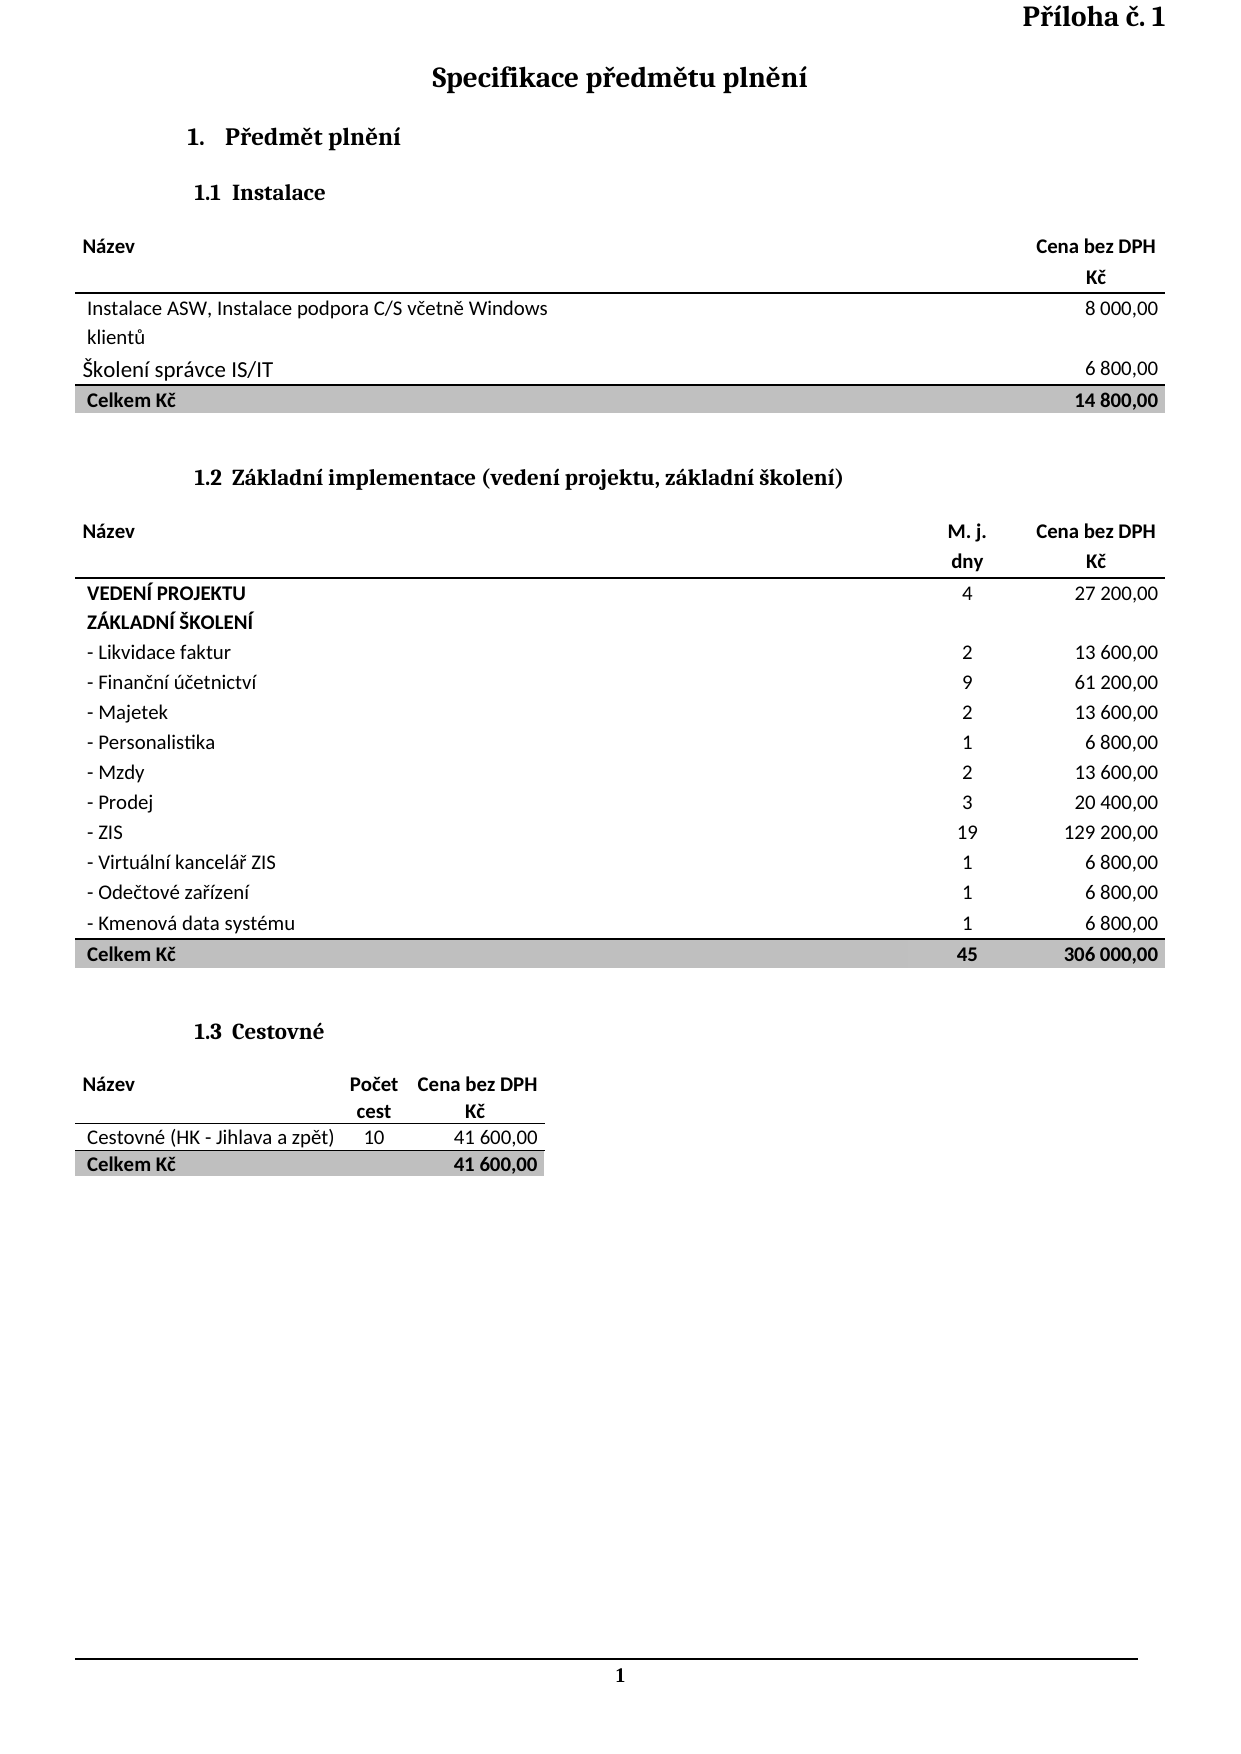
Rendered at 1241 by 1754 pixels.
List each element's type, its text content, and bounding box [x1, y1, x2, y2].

table_cell [848, 546, 908, 577]
table_cell 6 800,00 [1026, 847, 1165, 877]
table_cell [848, 817, 908, 847]
table_cell [789, 352, 848, 383]
table_cell - Likvidace faktur [75, 637, 908, 667]
table_cell 2 [908, 637, 1026, 667]
table_cell [908, 352, 1026, 383]
table_cell Kč [406, 1097, 544, 1123]
table_cell [908, 607, 1026, 637]
table_cell 13 600,00 [1026, 757, 1165, 787]
table_cell Kč [1026, 546, 1165, 577]
table_header Cena bez DPH [1026, 516, 1165, 546]
table_cell [1026, 322, 1165, 352]
table_cell cest [342, 1097, 406, 1123]
table_cell 27 200,00 [1026, 579, 1165, 607]
table_cell [908, 294, 1026, 322]
table_cell 6 800,00 [1026, 352, 1165, 383]
list Instalace [194, 180, 1165, 206]
table_cell 9 [908, 667, 1026, 697]
table_cell 2 [908, 757, 1026, 787]
table_cell 306 000,00 [1026, 940, 1165, 968]
table_cell [235, 1097, 289, 1123]
table_cell [729, 261, 789, 292]
table_cell [729, 546, 789, 577]
table_cell 1 [908, 847, 1026, 877]
table_cell ZÁKLADNÍ ŠKOLENÍ [75, 607, 908, 637]
table_header [908, 231, 1026, 261]
table_cell Celkem Kč [75, 386, 908, 413]
table_cell - ZIS [75, 817, 729, 847]
table_cell Celkem Kč [75, 940, 908, 968]
table_cell [848, 847, 908, 877]
table_cell [670, 261, 729, 292]
table_header Název [75, 231, 908, 261]
table_cell [848, 352, 908, 383]
text Příloha č. 1 [75, 0, 1165, 33]
table_cell 20 400,00 [1026, 787, 1165, 817]
table_cell [75, 261, 669, 292]
table_cell [908, 322, 1026, 352]
table_cell [848, 261, 908, 292]
table_cell 6 800,00 [1026, 727, 1165, 757]
table_cell dny [908, 546, 1026, 577]
table_cell 13 600,00 [1026, 637, 1165, 667]
table_cell [75, 546, 669, 577]
table_cell [182, 1097, 235, 1123]
table_cell [908, 261, 1026, 292]
table_cell [129, 1097, 182, 1123]
table_cell - Kmenová data systému [75, 907, 908, 938]
table_cell [289, 1097, 342, 1123]
table_cell - Personalistika [75, 727, 908, 757]
table_cell [670, 546, 729, 577]
table_cell [848, 877, 908, 907]
table_cell - Prodej [75, 787, 908, 817]
table_cell - Finanční účetnictví [75, 667, 908, 697]
text Specifikace předmětu plnění [75, 62, 1165, 95]
table_header M. j. [908, 516, 1026, 546]
table_cell 13 600,00 [1026, 697, 1165, 727]
table_cell [1026, 607, 1165, 637]
table_cell Instalace ASW, Instalace podpora C/S včetně Windows [75, 294, 908, 322]
table_cell Školení správce IS/IT [75, 352, 729, 383]
table_cell 1 [908, 877, 1026, 907]
table_cell - Mzdy [75, 757, 908, 787]
table_cell 6 800,00 [1026, 907, 1165, 938]
table_cell 1 [908, 907, 1026, 938]
table_cell 4 [908, 579, 1026, 607]
list Předmět plnění [187, 123, 1165, 152]
table_cell [729, 817, 789, 847]
table_cell Cestovné (HK - Jihlava a zpět) [75, 1124, 342, 1150]
table_cell [789, 261, 848, 292]
table_cell [789, 546, 848, 577]
table_header Počet [342, 1070, 406, 1097]
table_cell 8 000,00 [1026, 294, 1165, 322]
table_cell [729, 352, 789, 383]
table_header Název [75, 516, 908, 546]
table_cell [75, 1097, 128, 1123]
table_cell - Virtuální kancelář ZIS [75, 847, 848, 877]
table_cell 129 200,00 [1026, 817, 1165, 847]
table_cell 45 [908, 940, 1026, 968]
table_cell 14 800,00 [1026, 386, 1165, 413]
table_cell 61 200,00 [1026, 667, 1165, 697]
table_cell Celkem Kč [75, 1151, 342, 1176]
table_cell 10 [342, 1124, 406, 1150]
table_cell [789, 817, 848, 847]
table_header Cena bez DPH [1026, 231, 1165, 261]
table_cell klientů [75, 322, 908, 352]
table_cell [342, 1151, 406, 1176]
table_cell 41 600,00 [406, 1151, 544, 1176]
table_cell - Majetek [75, 697, 908, 727]
table_cell Kč [1026, 261, 1165, 292]
table_cell 3 [908, 787, 1026, 817]
table_cell [908, 386, 1026, 413]
table_cell 2 [908, 697, 1026, 727]
table_cell 41 600,00 [406, 1124, 544, 1150]
table_header Cena bez DPH [406, 1070, 544, 1097]
table_cell VEDENÍ PROJEKTU [75, 579, 908, 607]
table_cell 1 [908, 727, 1026, 757]
list Cestovné [194, 1019, 1165, 1045]
list Základní implementace (vedení projektu, základní školení) [194, 464, 1165, 491]
table_header Název [75, 1070, 342, 1097]
table_cell 19 [908, 817, 1026, 847]
table_cell - Odečtové zařízení [75, 877, 848, 907]
table_cell 6 800,00 [1026, 877, 1165, 907]
